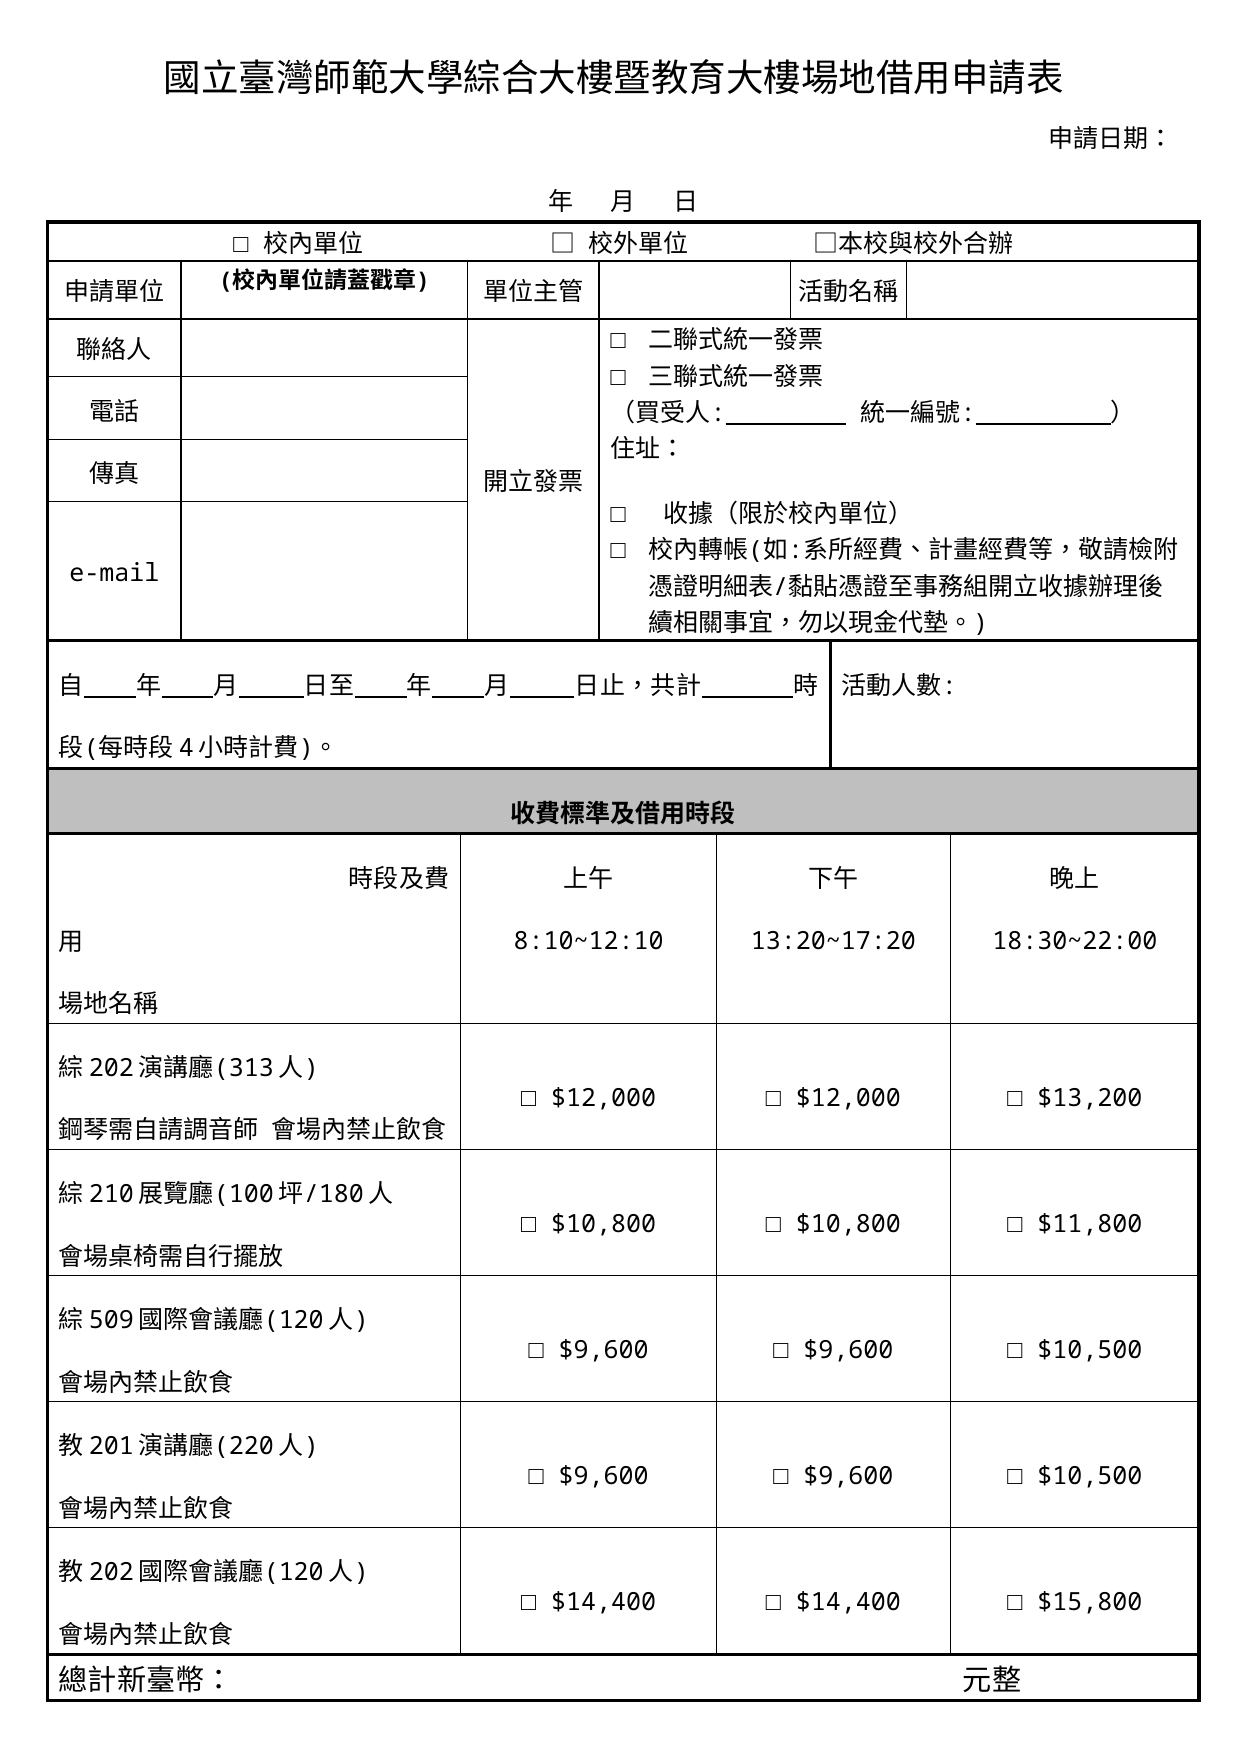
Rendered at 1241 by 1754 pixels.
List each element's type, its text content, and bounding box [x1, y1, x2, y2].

table_cell □ $9,600 [717, 1276, 950, 1401]
table_cell 收費標準及借用時段 [49, 770, 1197, 832]
table_cell □ $10,500 [951, 1276, 1197, 1401]
table_cell [907, 262, 1197, 318]
table_cell □ $9,600 [461, 1402, 716, 1527]
table_cell □ $11,800 [951, 1150, 1197, 1275]
table_cell □ $14,400 [717, 1528, 950, 1653]
text 申請日期： 年 月 日 [47, 95, 1199, 220]
table_cell e-mail [49, 502, 180, 638]
table_cell □ $10,500 [951, 1402, 1197, 1527]
table_cell 傳真 [49, 440, 180, 501]
text 國立臺灣師範大學綜合大樓暨教育大樓場地借用申請表 [47, 33, 1199, 95]
table_cell 總計新臺幣： 元整 [49, 1656, 1197, 1698]
table_cell 晚上 18:30~22:00 [951, 835, 1197, 1023]
table_cell □ $10,800 [461, 1150, 716, 1275]
table_cell 綜210展覽廳(100坪/180人 會場桌椅需自行擺放 [49, 1150, 460, 1275]
table_cell [182, 320, 467, 376]
table_cell 單位主管 [468, 262, 598, 318]
table_cell □ $9,600 [717, 1402, 950, 1527]
table_cell 上午 8:10~12:10 [461, 835, 716, 1023]
table_cell 申請單位 [49, 262, 180, 318]
table_cell □ $9,600 [461, 1276, 716, 1401]
table_cell 電話 [49, 377, 180, 439]
table_cell 時段及費用 場地名稱 [49, 835, 460, 1023]
table_cell [182, 377, 467, 439]
table_cell 活動名稱 [791, 262, 906, 318]
table_cell 綜509國際會議廳(120人) 會場內禁止飲食 [49, 1276, 460, 1401]
table_cell □ $13,200 [951, 1024, 1197, 1149]
table_cell 教201演講廳(220人) 會場內禁止飲食 [49, 1402, 460, 1527]
table_cell 自 年 月 日至 年 月 日止，共計 時段(每時段4小時計費)。 [49, 642, 829, 767]
table_cell □ $12,000 [461, 1024, 716, 1149]
table_cell [600, 262, 790, 318]
table_cell □ $14,400 [461, 1528, 716, 1653]
table_cell (校內單位請蓋戳章) [182, 262, 467, 318]
table_cell [182, 440, 467, 501]
table_cell 聯絡人 [49, 320, 180, 376]
table_cell 綜202演講廳(313人) 鋼琴需自請調音師 會場內禁止飲食 [49, 1024, 460, 1149]
table_cell 教202國際會議廳(120人) 會場內禁止飲食 [49, 1528, 460, 1653]
table_cell 二聯式統一發票 三聯式統一發票 （買受人: 統一編號: ） 住址： 收據（限於校內單位） 校內轉帳(如:系所經費、計畫經費等，敬請檢附憑證明細表/黏貼憑證至事務組開立收據辦理後續相關事宜，勿以現金代墊。) [600, 320, 1197, 638]
table_cell □ $12,000 [717, 1024, 950, 1149]
table_cell 活動人數: [832, 642, 1197, 767]
table_header □ 校內單位 □ 校外單位 □本校與校外合辦 [49, 224, 1197, 259]
table_cell [182, 502, 467, 638]
table_cell □ $10,800 [717, 1150, 950, 1275]
table_cell □ $15,800 [951, 1528, 1197, 1653]
table_cell 開立發票 [468, 320, 598, 638]
table_cell 下午 13:20~17:20 [717, 835, 950, 1023]
